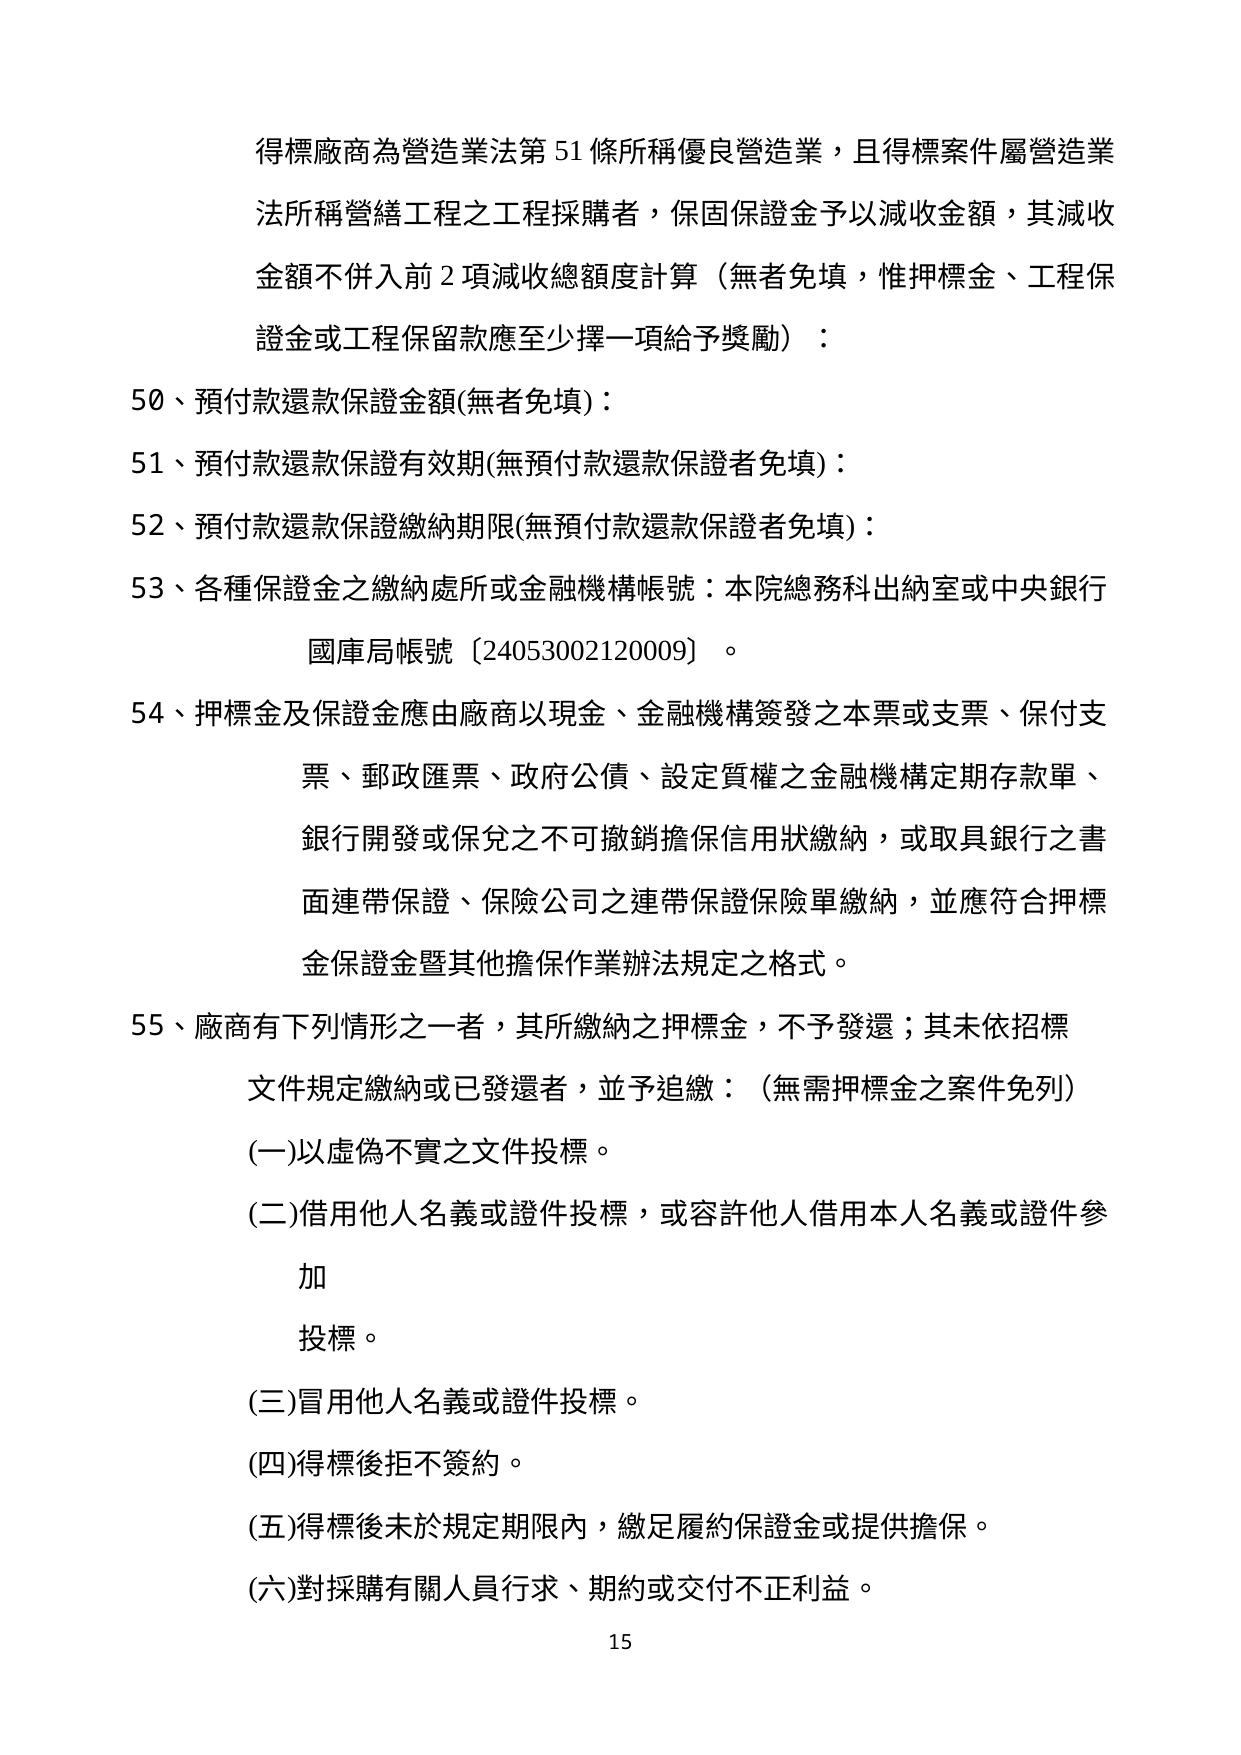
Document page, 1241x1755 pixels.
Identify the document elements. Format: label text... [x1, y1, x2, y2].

text (三)冒用他人名義或證件投標。 [248, 1358, 1110, 1420]
text (四)得標後拒不簽約。 [248, 1420, 1110, 1483]
list 預付款還款保證有效期(無預付款還款保證者免填)： [130, 420, 1110, 483]
text (二)借用他人名義或證件投標，或容許他人借用本人名義或證件參加 [248, 1170, 1110, 1295]
text (六)對採購有關人員行求、期約或交付不正利益。 [248, 1545, 1110, 1608]
text (五)得標後未於規定期限內，繳足履約保證金或提供擔保。 [248, 1483, 1110, 1545]
text 文件規定繳納或已發還者，並予追繳：（無需押標金之案件免列） [189, 1045, 1110, 1108]
list 預付款還款保證金額(無者免填)： [130, 358, 1110, 420]
text (一)以虛偽不實之文件投標。 [248, 1108, 1110, 1170]
list 各種保證金之繳納處所或金融機構帳號：本院總務科出納室或中央銀行國庫局帳號〔24053002120009〕。 [130, 545, 1110, 670]
text 得標廠商為營造業法第51條所稱優良營造業，且得標案件屬營造業法所稱營繕工程之工程採購者，保固保證金予以減收金額，其減收金額不併入前2項減收總額度計算（無者免填，惟押標金、工程保證金或工程保留款應至少擇一項給予獎勵）： [255, 108, 1117, 358]
list 廠商有下列情形之一者，其所繳納之押標金，不予發還；其未依招標 [130, 983, 1110, 1045]
text 投標。 [248, 1295, 1110, 1358]
list 押標金及保證金應由廠商以現金、金融機構簽發之本票或支票、保付支票、郵政匯票、政府公債、設定質權之金融機構定期存款單、銀行開發或保兌之不可撤銷擔保信用狀繳納，或取具銀行之書面連帶保證、保險公司之連帶保證保險單繳納，並應符合押標金保證金暨其他擔保作業辦法規定之格式。 [130, 670, 1110, 983]
list 預付款還款保證繳納期限(無預付款還款保證者免填)： [130, 483, 1110, 545]
